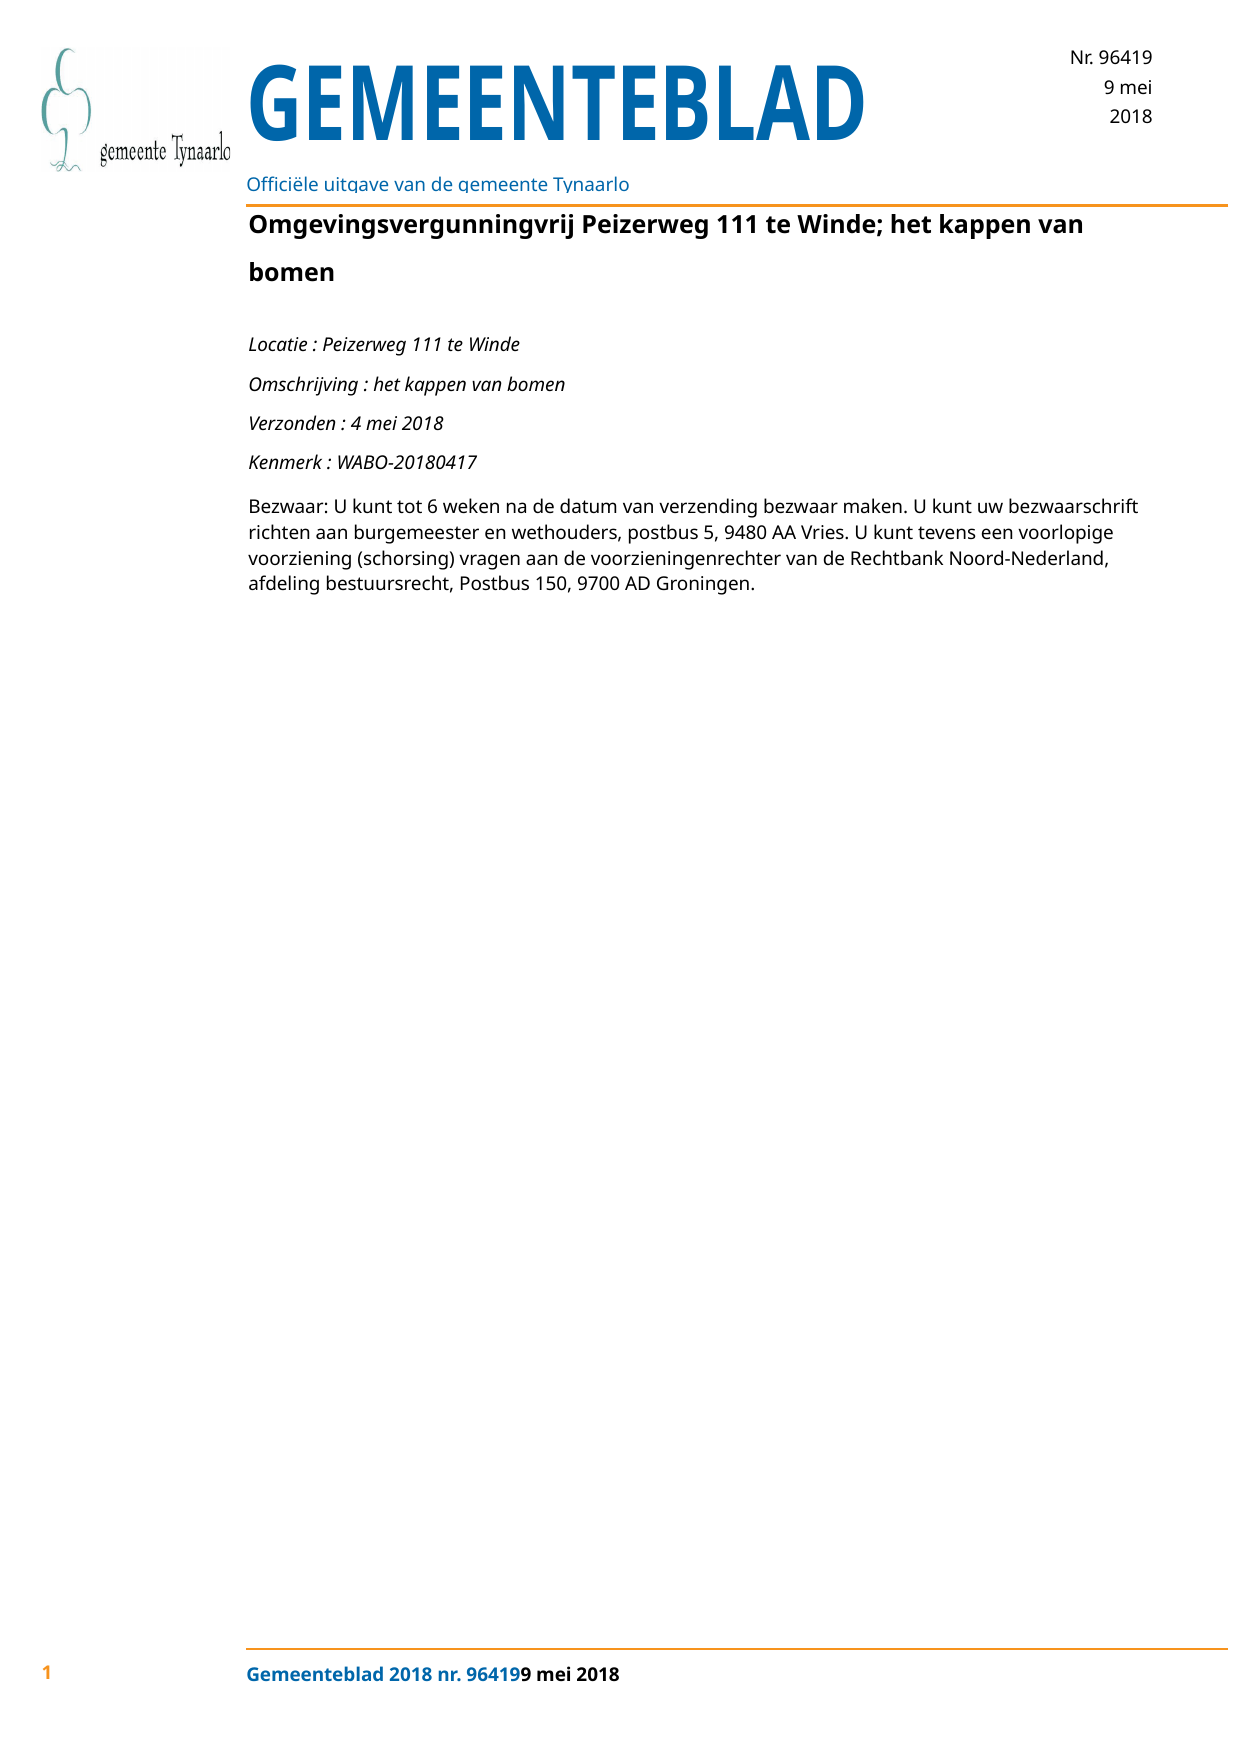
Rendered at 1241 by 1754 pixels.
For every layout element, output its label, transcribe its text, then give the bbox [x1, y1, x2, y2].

picture [41, 47, 231, 172]
text Verzonden : 4 mei 2018 [248, 410, 1152, 436]
text Kenmerk : WABO-20180417 [248, 449, 1152, 475]
text Omgevingsvergunningvrij Peizerweg 111 te Winde; het kappen van bomen [248, 207, 1152, 288]
text Omschrijving : het kappen van bomen [248, 371, 1152, 396]
text Bezwaar: U kunt tot 6 weken na de datum van verzending bezwaar maken. U kunt uw bezwaarschrift richten aan burgemeester en wethouders, postbus 5, 9480 AA Vries. U kunt tevens een voorlopige voorziening (schorsing) vragen aan de voorzieningenrechter van de Rechtbank Noord-Nederland, afdeling bestuursrecht, Postbus 150, 9700 AD Groningen. [248, 493, 1152, 596]
text Locatie : Peizerweg 111 te Winde [248, 331, 1152, 357]
